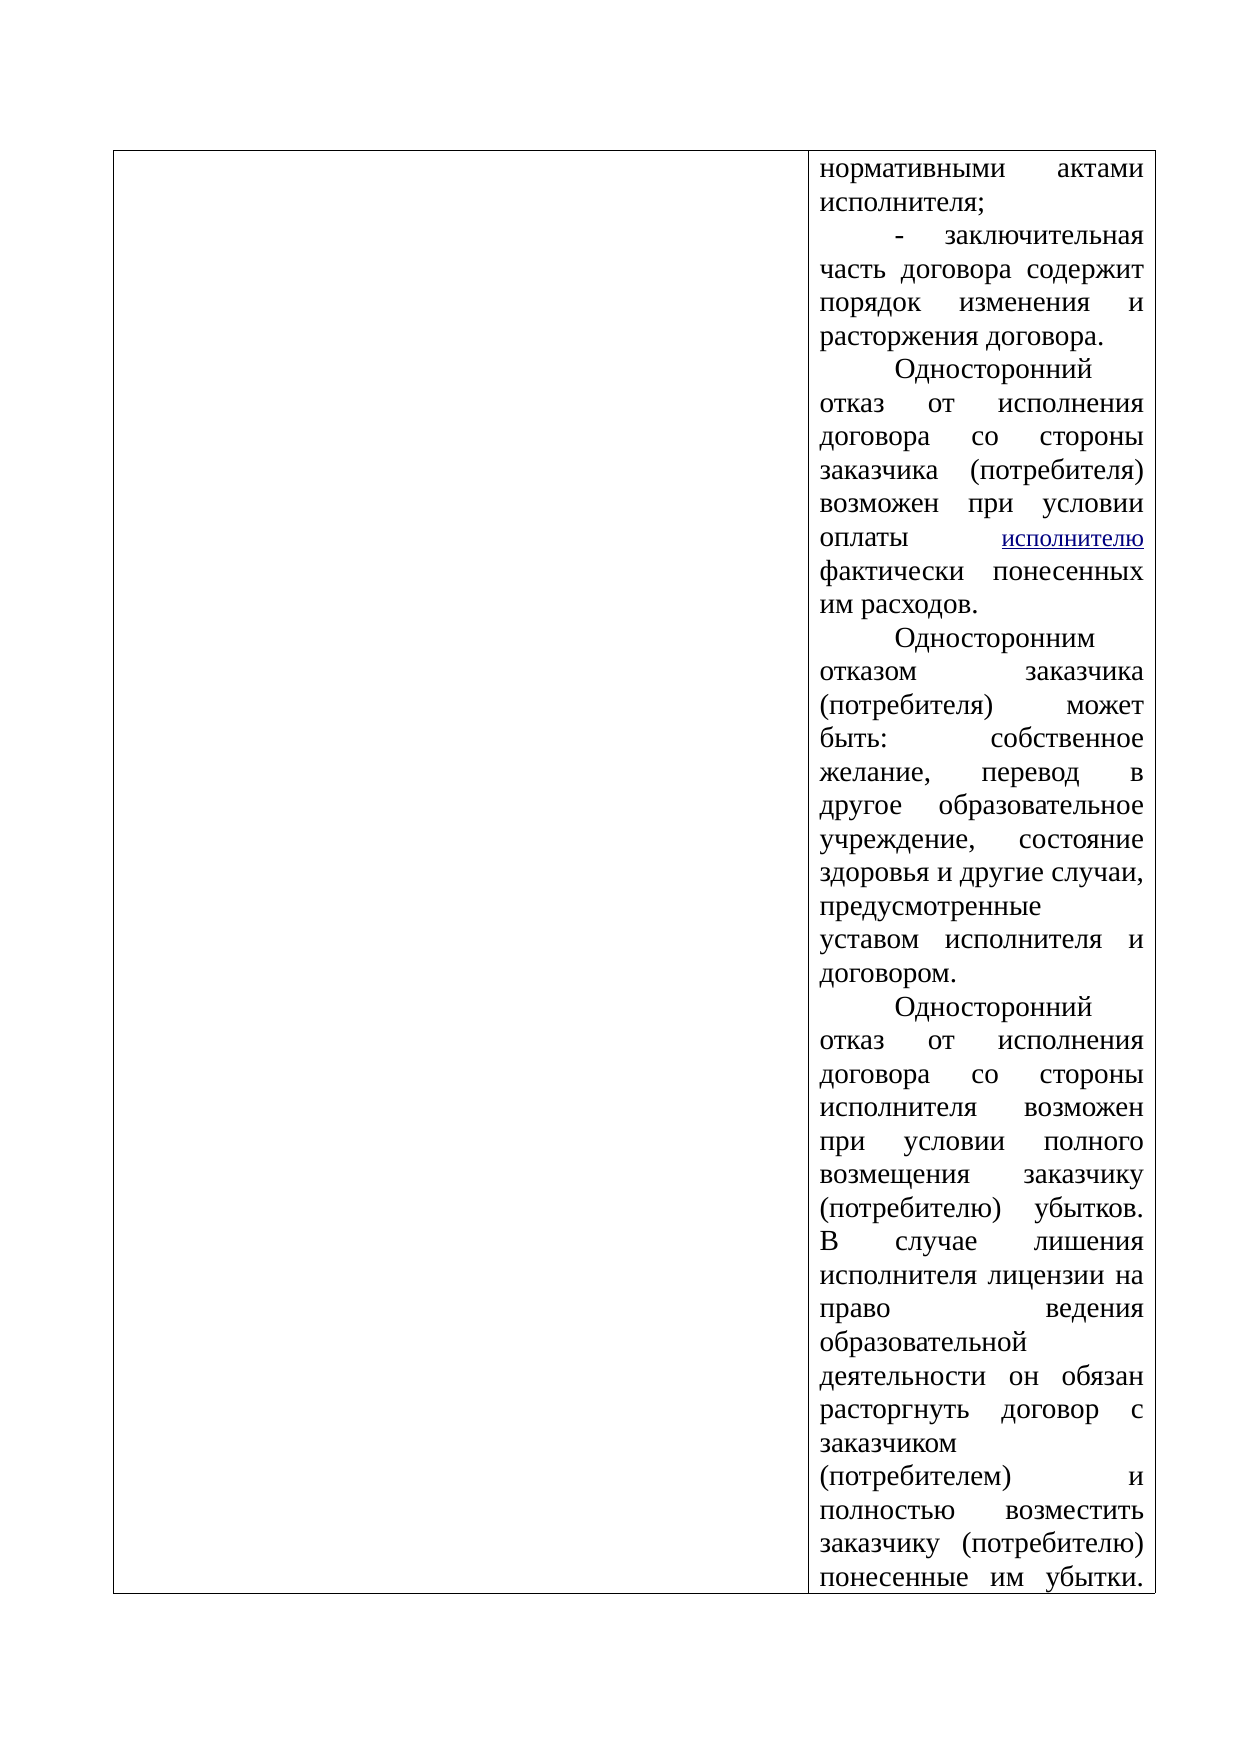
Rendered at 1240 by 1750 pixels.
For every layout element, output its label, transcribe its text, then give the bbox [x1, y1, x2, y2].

table_header нормативными актами исполнителя; - заключительная часть договора содержит порядок изменения и расторжения договора. Односторонний отказ от исполнения договора со стороны заказчика (потребителя) возможен при условии оплаты исполнителю фактически понесенных им расходов. Односторонним отказом заказчика (потребителя) может быть: собственное желание, перевод в другое образовательное учреждение, состояние здоровья и другие случаи, предусмотренные уставом исполнителя и договором. Односторонний отказ от исполнения договора со стороны исполнителя возможен при условии полного возмещения заказчику (потребителю) убытков. В случае лишения исполнителя лицензии на право ведения образовательной деятельности он обязан расторгнуть договор с заказчиком (потребителем) и полностью возместить заказчику (потребителю) понесенные им убытки. [809, 151, 1155, 1592]
table_header [114, 151, 808, 1592]
